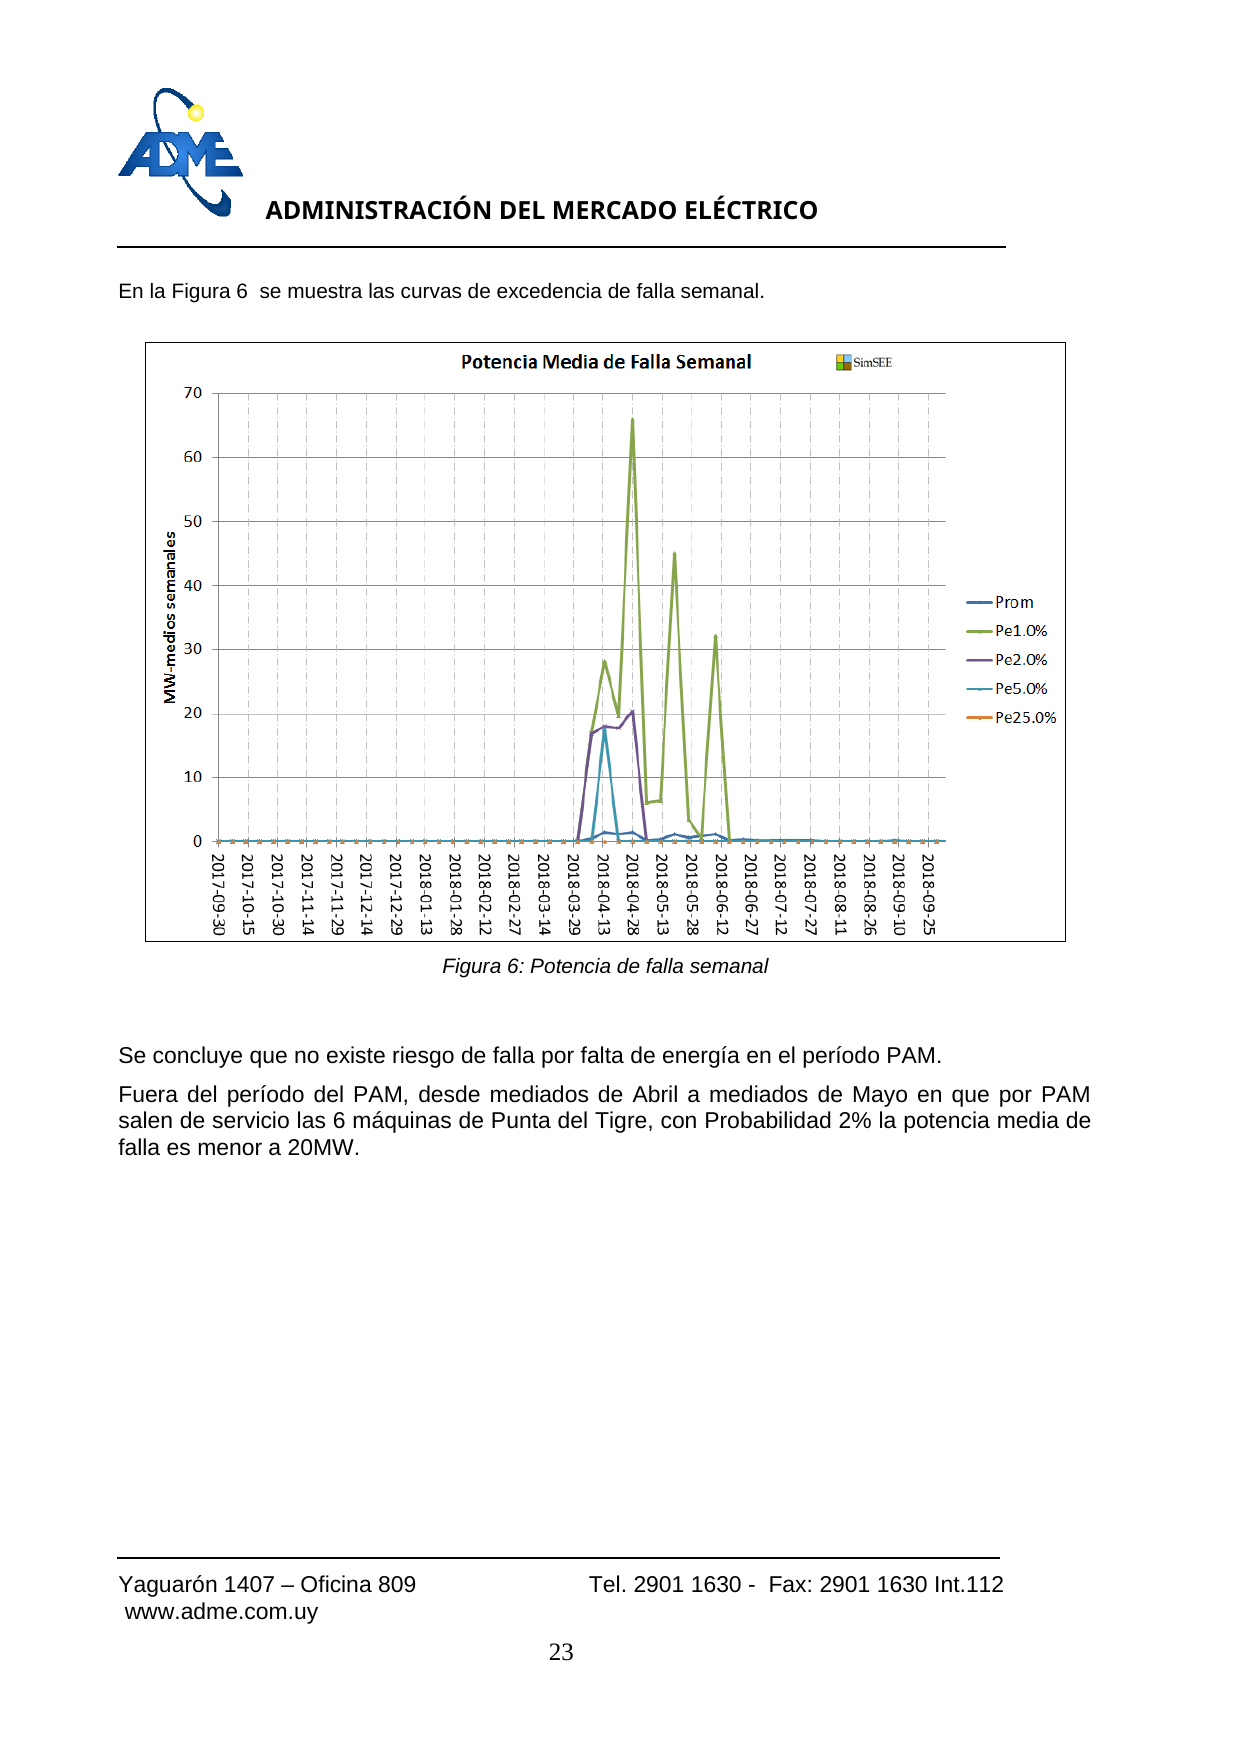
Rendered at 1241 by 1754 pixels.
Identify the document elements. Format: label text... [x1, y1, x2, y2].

text Fuera del período del PAM, desde mediados de Abril a mediados de Mayo en que por PAM salen de servicio las 6 máquinas de Punta del Tigre, con Probabilidad 2% la potencia media de falla es menor a 20MW. [118, 1081, 1092, 1160]
picture [118, 88, 247, 219]
picture [146, 343, 1065, 941]
text En la Figura 6 se muestra las curvas de excedencia de falla semanal. [118, 279, 1092, 303]
text Se concluye que no existe riesgo de falla por falta de energía en el período PAM. [118, 1042, 1092, 1068]
text Figura 6: Potencia de falla semanal [118, 954, 1092, 978]
